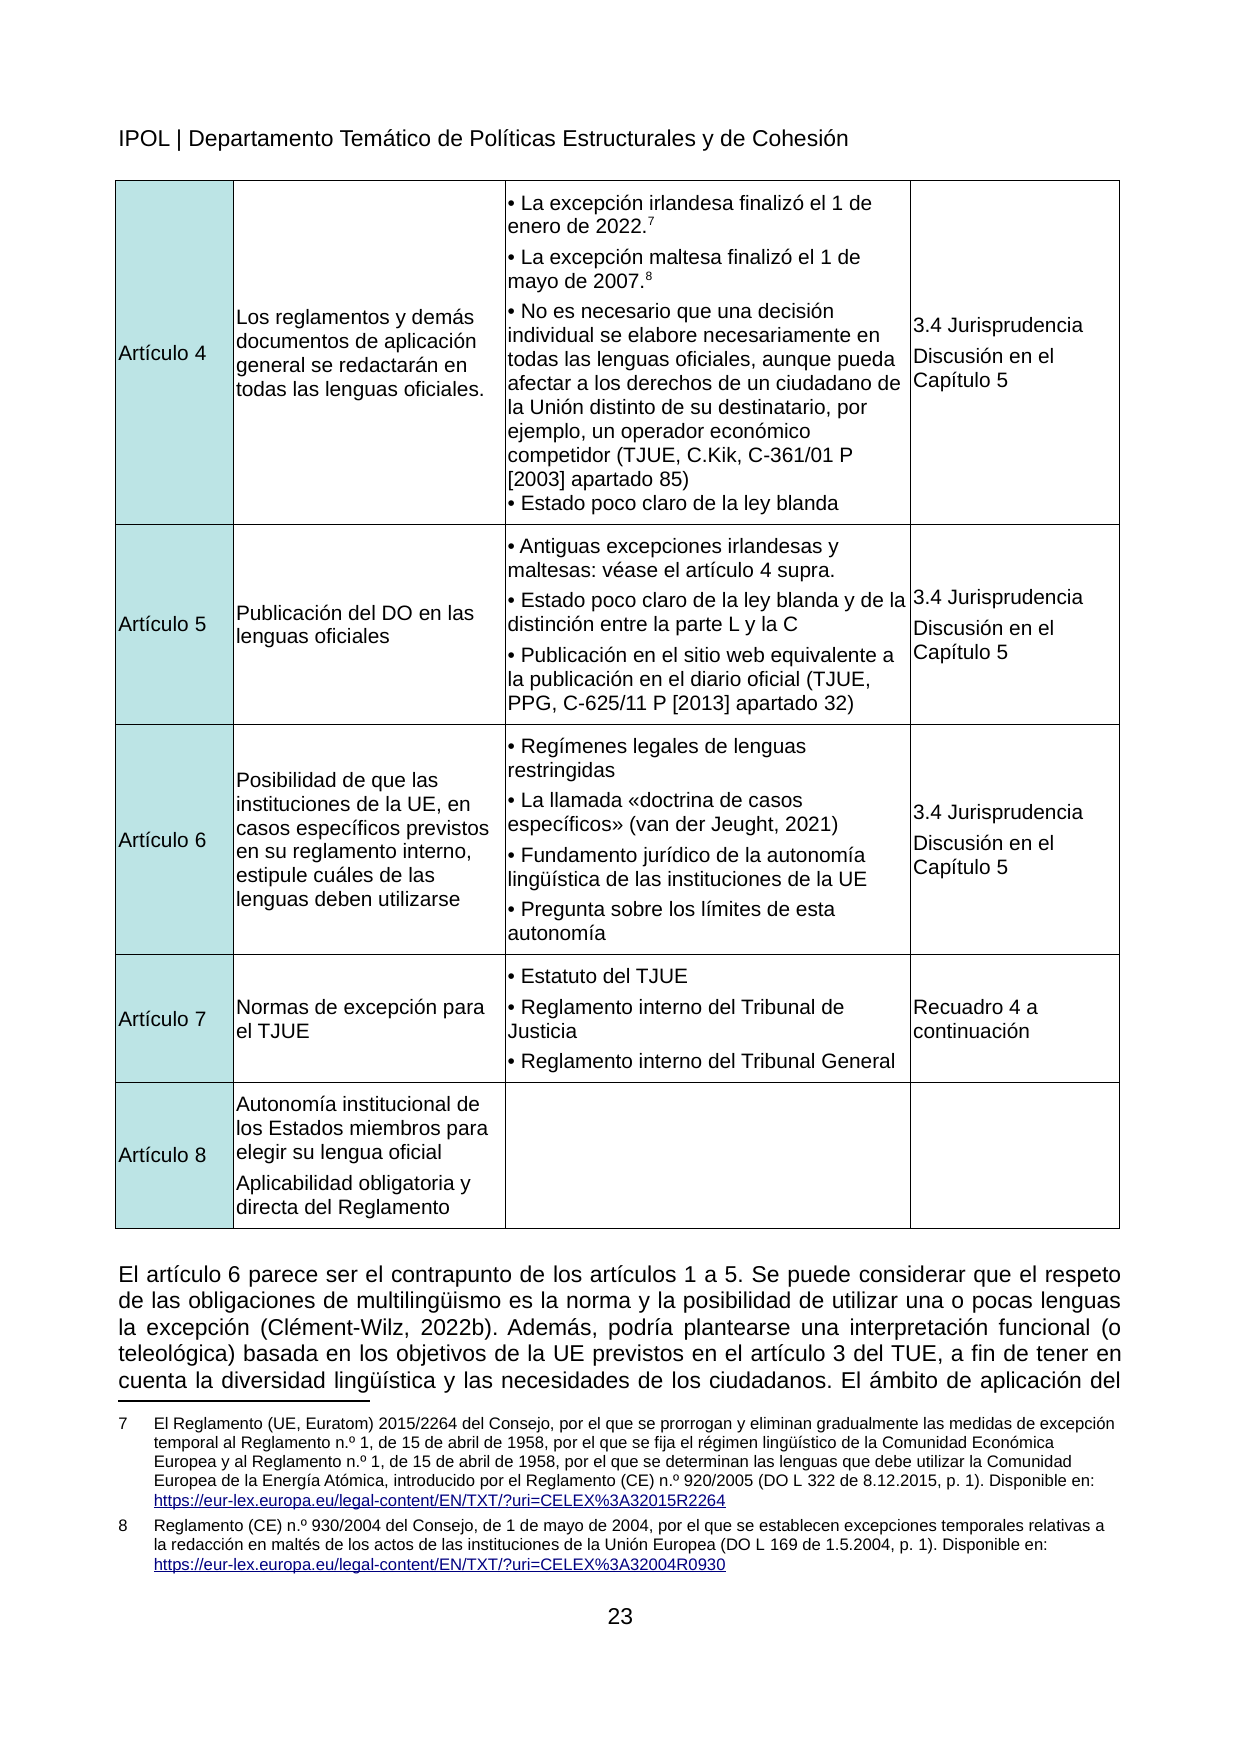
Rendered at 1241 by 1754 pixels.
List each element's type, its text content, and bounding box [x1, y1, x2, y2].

table_cell Normas de excepción para el TJUE [234, 955, 505, 1082]
table_cell Posibilidad de que las instituciones de la UE, en casos específicos previstos en su reglamento interno, estipule cuáles de las lenguas deben utilizarse [234, 725, 505, 954]
table_cell Artículo 7 [116, 955, 233, 1082]
table_cell • Estatuto del TJUE • Reglamento interno del Tribunal de Justicia • Reglamento interno del Tribunal General [506, 955, 910, 1082]
table_cell • La excepción irlandesa finalizó el 1 de enero de 2022. • La excepción maltesa finalizó el 1 de mayo de 2007. • No es necesario que una decisión individual se elabore necesariamente en todas las lenguas oficiales, aunque pueda afectar a los derechos de un ciudadano de la Unión distinto de su destinatario, por ejemplo, un operador económico competidor (TJUE, C.Kik, C-361/01 P [2003] apartado 85) • Estado poco claro de la ley blanda [506, 181, 910, 524]
table_cell 3.4 Jurisprudencia Discusión en el Capítulo 5 [911, 725, 1119, 954]
table_cell Artículo 6 [116, 725, 233, 954]
text El artículo 6 parece ser el contrapunto de los artículos 1 a 5. Se puede considerar que el respeto de las obligaciones de multilingüismo es la norma y la posibilidad de utilizar una o pocas lenguas la excepción (Clément-Wilz, 2022b). Además, podría plantearse una interpretación funcional (o teleológica) basada en los objetivos de la UE previstos en el artículo 3 del TUE, a fin de tener en cuenta la diversidad lingüística y las necesidades de los ciudadanos. El ámbito de aplicación del [118, 1261, 1122, 1393]
table_cell Recuadro 4 a continuación [911, 955, 1119, 1082]
table_cell • Regímenes legales de lenguas restringidas • La llamada «doctrina de casos específicos» (van der Jeught, 2021) • Fundamento jurídico de la autonomía lingüística de las instituciones de la UE • Pregunta sobre los límites de esta autonomía [506, 725, 910, 954]
table_cell Artículo 8 [116, 1083, 233, 1228]
table_cell 3.4 Jurisprudencia Discusión en el Capítulo 5 [911, 181, 1119, 524]
table_cell Los reglamentos y demás documentos de aplicación general se redactarán en todas las lenguas oficiales. [234, 181, 505, 524]
table_cell 3.4 Jurisprudencia Discusión en el Capítulo 5 [911, 525, 1119, 724]
table_cell [506, 1083, 910, 1228]
table_cell Artículo 4 [116, 181, 233, 524]
table_cell • Antiguas excepciones irlandesas y maltesas: véase el artículo 4 supra. • Estado poco claro de la ley blanda y de la distinción entre la parte L y la C • Publicación en el sitio web equivalente a la publicación en el diario oficial (TJUE, PPG, C-625/11 P [2013] apartado 32) [506, 525, 910, 724]
table_cell Publicación del DO en las lenguas oficiales [234, 525, 505, 724]
table_cell [911, 1083, 1119, 1228]
table_cell Autonomía institucional de los Estados miembros para elegir su lengua oficial Aplicabilidad obligatoria y directa del Reglamento [234, 1083, 505, 1228]
table_cell Artículo 5 [116, 525, 233, 724]
